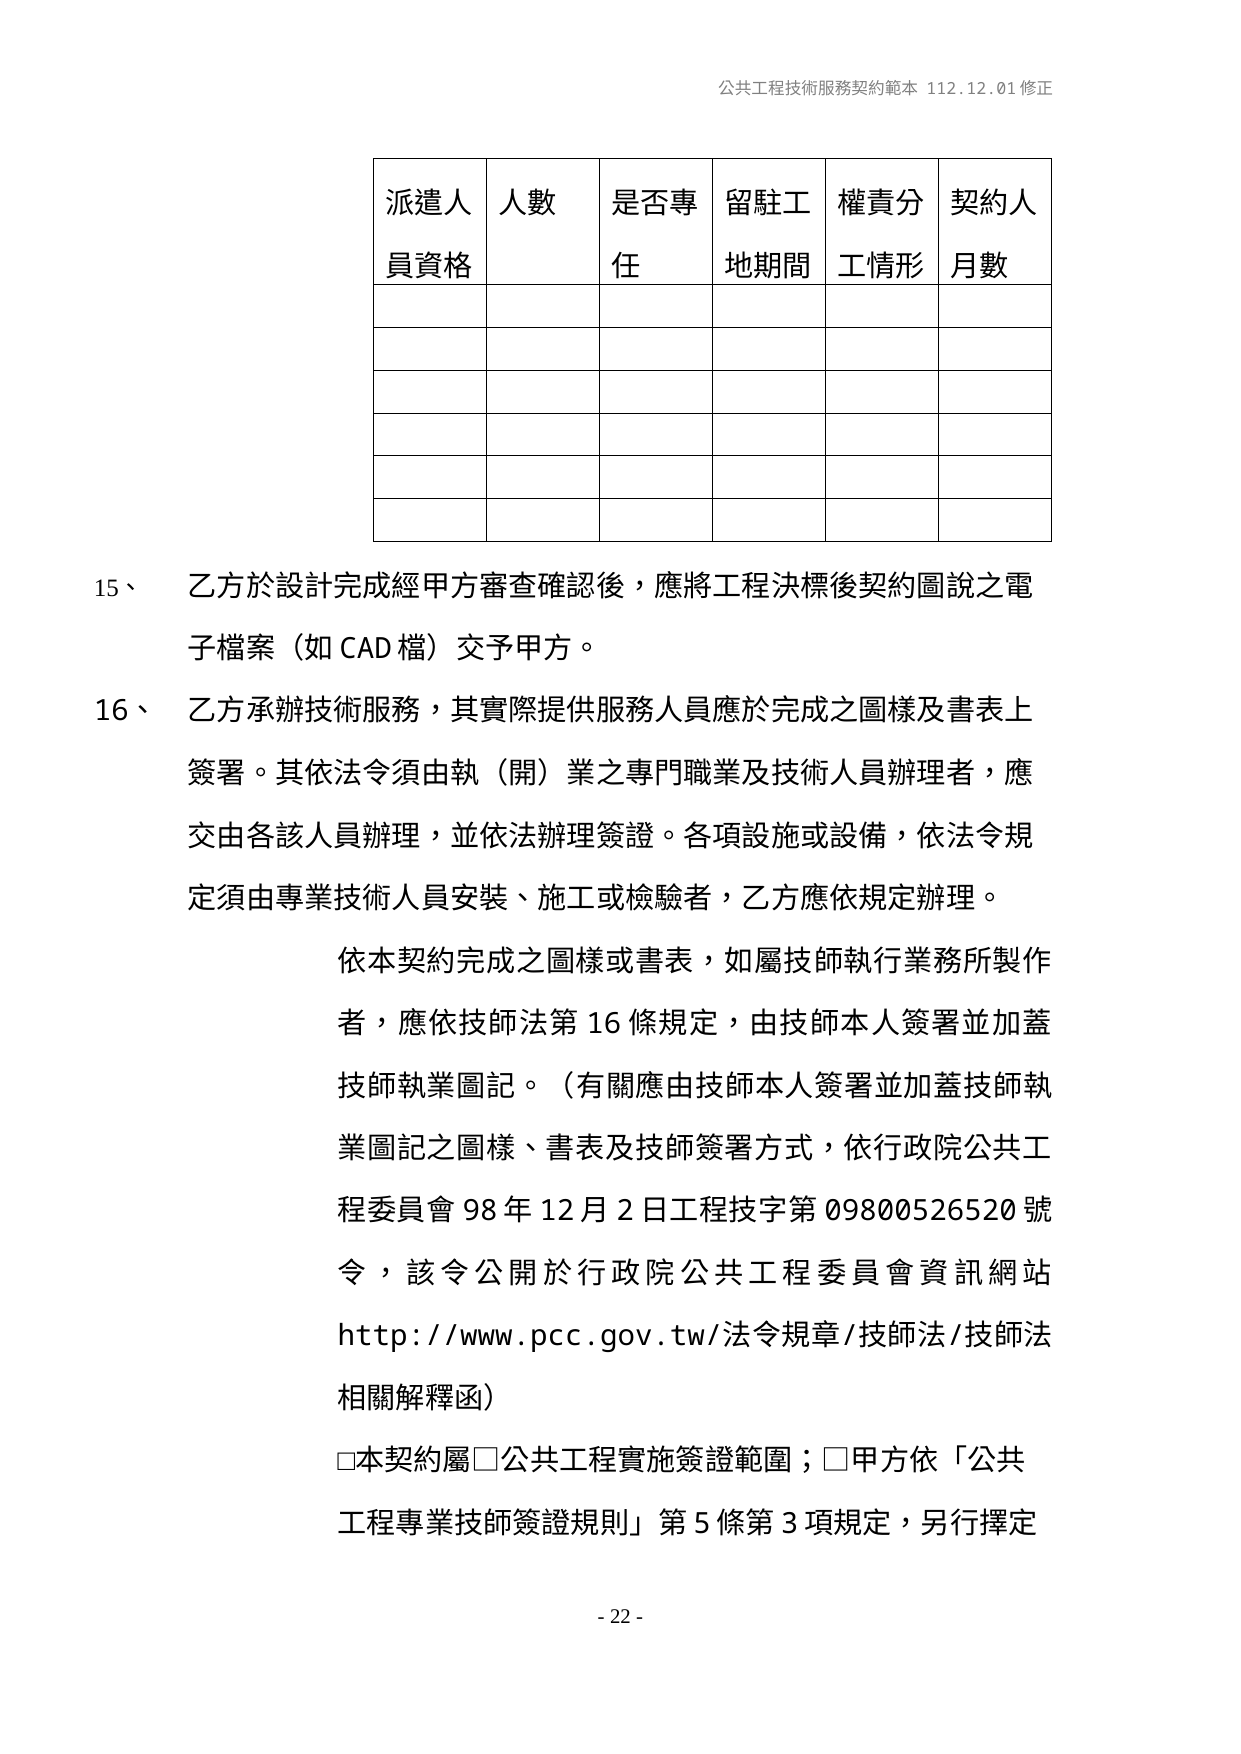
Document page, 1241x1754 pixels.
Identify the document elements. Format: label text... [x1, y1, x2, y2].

table_cell [826, 499, 938, 541]
table_cell [826, 328, 938, 370]
table_cell [826, 456, 938, 498]
table_cell [826, 414, 938, 455]
table_cell [600, 285, 712, 327]
table_cell [374, 328, 486, 370]
table_cell [374, 371, 486, 412]
list 乙方於設計完成經甲方審查確認後，應將工程決標後契約圖說之電子檔案（如CAD檔）交予甲方。 [94, 542, 1053, 667]
table_cell [939, 328, 1051, 370]
table_cell [487, 371, 599, 412]
table_cell [487, 456, 599, 498]
table_cell [713, 414, 825, 455]
table_cell [713, 285, 825, 327]
text □本契約屬□公共工程實施簽證範圍；□甲方依「公共工程專業技師簽證規則」第5條第3項規定，另行擇定應實施簽證範圍： (由甲方於招標時載明)及項目： (由甲方於招標時載明)。其簽證應依下列規定辦理。 [337, 1417, 1053, 1542]
table_cell [374, 499, 486, 541]
table_cell [713, 456, 825, 498]
text 依本契約完成之圖樣或書表，如屬技師執行業務所製作者，應依技師法第16條規定，由技師本人簽署並加蓋技師執業圖記。（有關應由技師本人簽署並加蓋技師執業圖記之圖樣、書表及技師簽署方式，依行政院公共工程委員會98年12月2日工程技字第09800526520號令，該令公開於行政院公共工程委員會資訊網站http://www.pcc.gov.tw/法令規章/技師法/技師法相關解釋函） [337, 917, 1053, 1417]
table_header 是否專任 [600, 159, 712, 284]
table_cell [939, 499, 1051, 541]
table_cell [600, 499, 712, 541]
table_cell [713, 499, 825, 541]
table_cell [600, 371, 712, 412]
table_cell [487, 414, 599, 455]
table_cell [713, 328, 825, 370]
table_cell [600, 456, 712, 498]
table_cell [600, 328, 712, 370]
table_cell [600, 414, 712, 455]
table_header 權責分工情形 [826, 159, 938, 284]
table_cell [374, 456, 486, 498]
table_header 人數 [487, 159, 599, 284]
table_cell [487, 328, 599, 370]
table_cell [939, 456, 1051, 498]
table_header 留駐工地期間 [713, 159, 825, 284]
table_cell [374, 285, 486, 327]
table_header 派遣人員資格 [374, 159, 486, 284]
table_header 契約人月數 [939, 159, 1051, 284]
table_cell [826, 285, 938, 327]
table_cell [939, 414, 1051, 455]
table_cell [939, 371, 1051, 412]
table_cell [713, 371, 825, 412]
table_cell [939, 285, 1051, 327]
list 乙方承辦技術服務，其實際提供服務人員應於完成之圖樣及書表上簽署。其依法令須由執（開）業之專門職業及技術人員辦理者，應交由各該人員辦理，並依法辦理簽證。各項設施或設備，依法令規定須由專業技術人員安裝、施工或檢驗者，乙方應依規定辦理。 [94, 667, 1053, 917]
table_cell [487, 285, 599, 327]
table_cell [487, 499, 599, 541]
table_cell [374, 414, 486, 455]
table_cell [826, 371, 938, 412]
